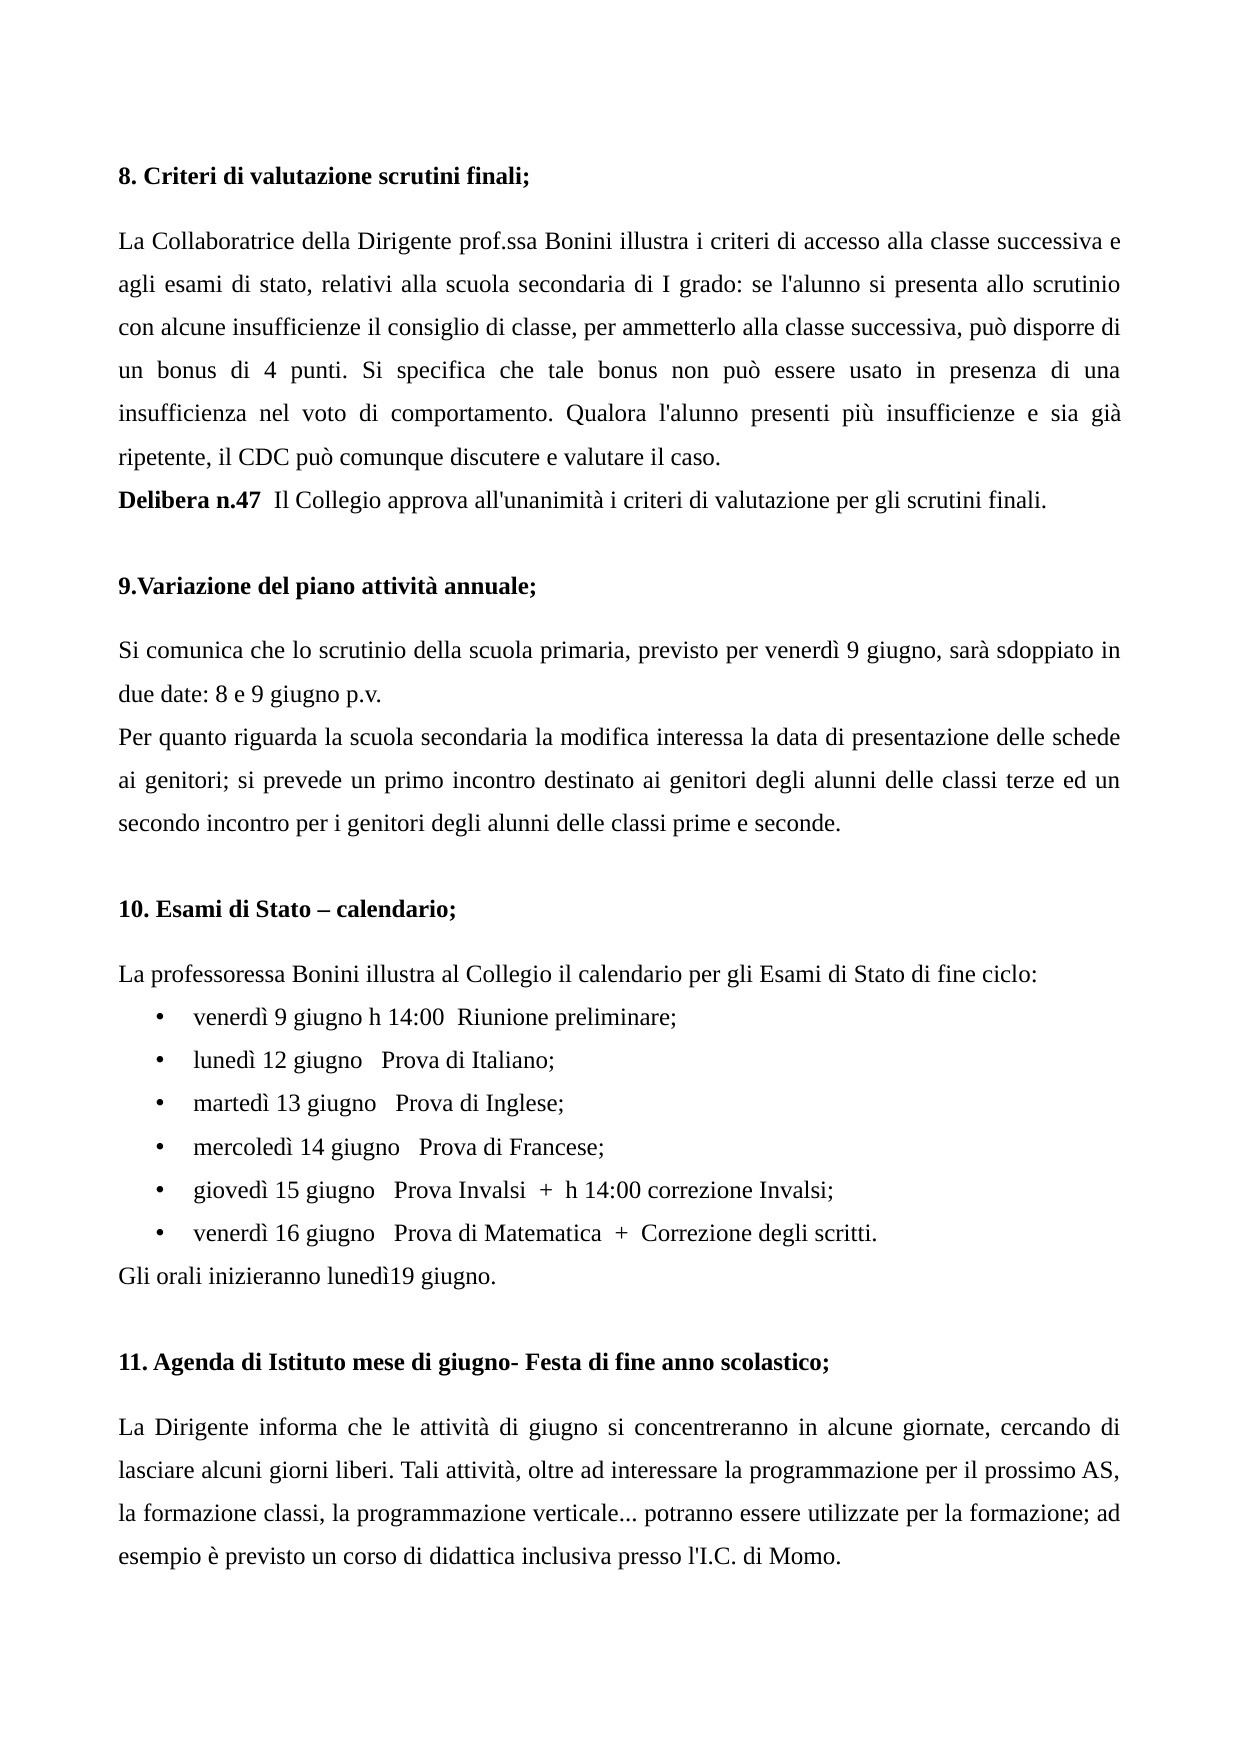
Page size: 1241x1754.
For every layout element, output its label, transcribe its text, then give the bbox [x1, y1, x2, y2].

text Si comunica che lo scrutinio della scuola primaria, previsto per venerdì 9 giugno, sarà sdoppiato in due date: 8 e 9 giugno p.v. [118, 636, 1122, 707]
list venerdì 9 giugno h 14:00 Riunione preliminare; [156, 1002, 1122, 1031]
text 8. Criteri di valutazione scrutini finali; [118, 161, 1122, 190]
text Per quanto riguarda la scuola secondaria la modifica interessa la data di presentazione delle schede ai genitori; si prevede un primo incontro destinato ai genitori degli alunni delle classi terze ed un secondo incontro per i genitori degli alunni delle classi prime e seconde. [118, 722, 1122, 837]
text 10. Esami di Stato – calendario; [118, 894, 1122, 923]
text La Dirigente informa che le attività di giugno si concentreranno in alcune giornate, cercando di lasciare alcuni giorni liberi. Tali attività, oltre ad interessare la programmazione per il prossimo AS, la formazione classi, la programmazione verticale... potranno essere utilizzate per la formazione; ad esempio è previsto un corso di didattica inclusiva presso l'I.C. di Momo. [118, 1412, 1122, 1570]
list venerdì 16 giugno Prova di Matematica + Correzione degli scritti. [156, 1218, 1122, 1247]
list giovedì 15 giugno Prova Invalsi + h 14:00 correzione Invalsi; [156, 1175, 1122, 1203]
list lunedì 12 giugno Prova di Italiano; [156, 1045, 1122, 1074]
text Delibera n.47 Il Collegio approva all'unanimità i criteri di valutazione per gli scrutini finali. [118, 485, 1122, 513]
text Gli orali inizieranno lunedì19 giugno. [118, 1261, 1122, 1290]
list mercoledì 14 giugno Prova di Francese; [156, 1132, 1122, 1160]
text 9.Variazione del piano attività annuale; [118, 571, 1122, 600]
text La professoressa Bonini illustra al Collegio il calendario per gli Esami di Stato di fine ciclo: [118, 959, 1122, 988]
text La Collaboratrice della Dirigente prof.ssa Bonini illustra i criteri di accesso alla classe successiva e agli esami di stato, relativi alla scuola secondaria di I grado: se l'alunno si presenta allo scrutinio con alcune insufficienze il consiglio di classe, per ammetterlo alla classe successiva, può disporre di un bonus di 4 punti. Si specifica che tale bonus non può essere usato in presenza di una insufficienza nel voto di comportamento. Qualora l'alunno presenti più insufficienze e sia già ripetente, il CDC può comunque discutere e valutare il caso. [118, 226, 1122, 470]
text 11. Agenda di Istituto mese di giugno- Festa di fine anno scolastico; [118, 1347, 1122, 1376]
list martedì 13 giugno Prova di Inglese; [156, 1088, 1122, 1117]
